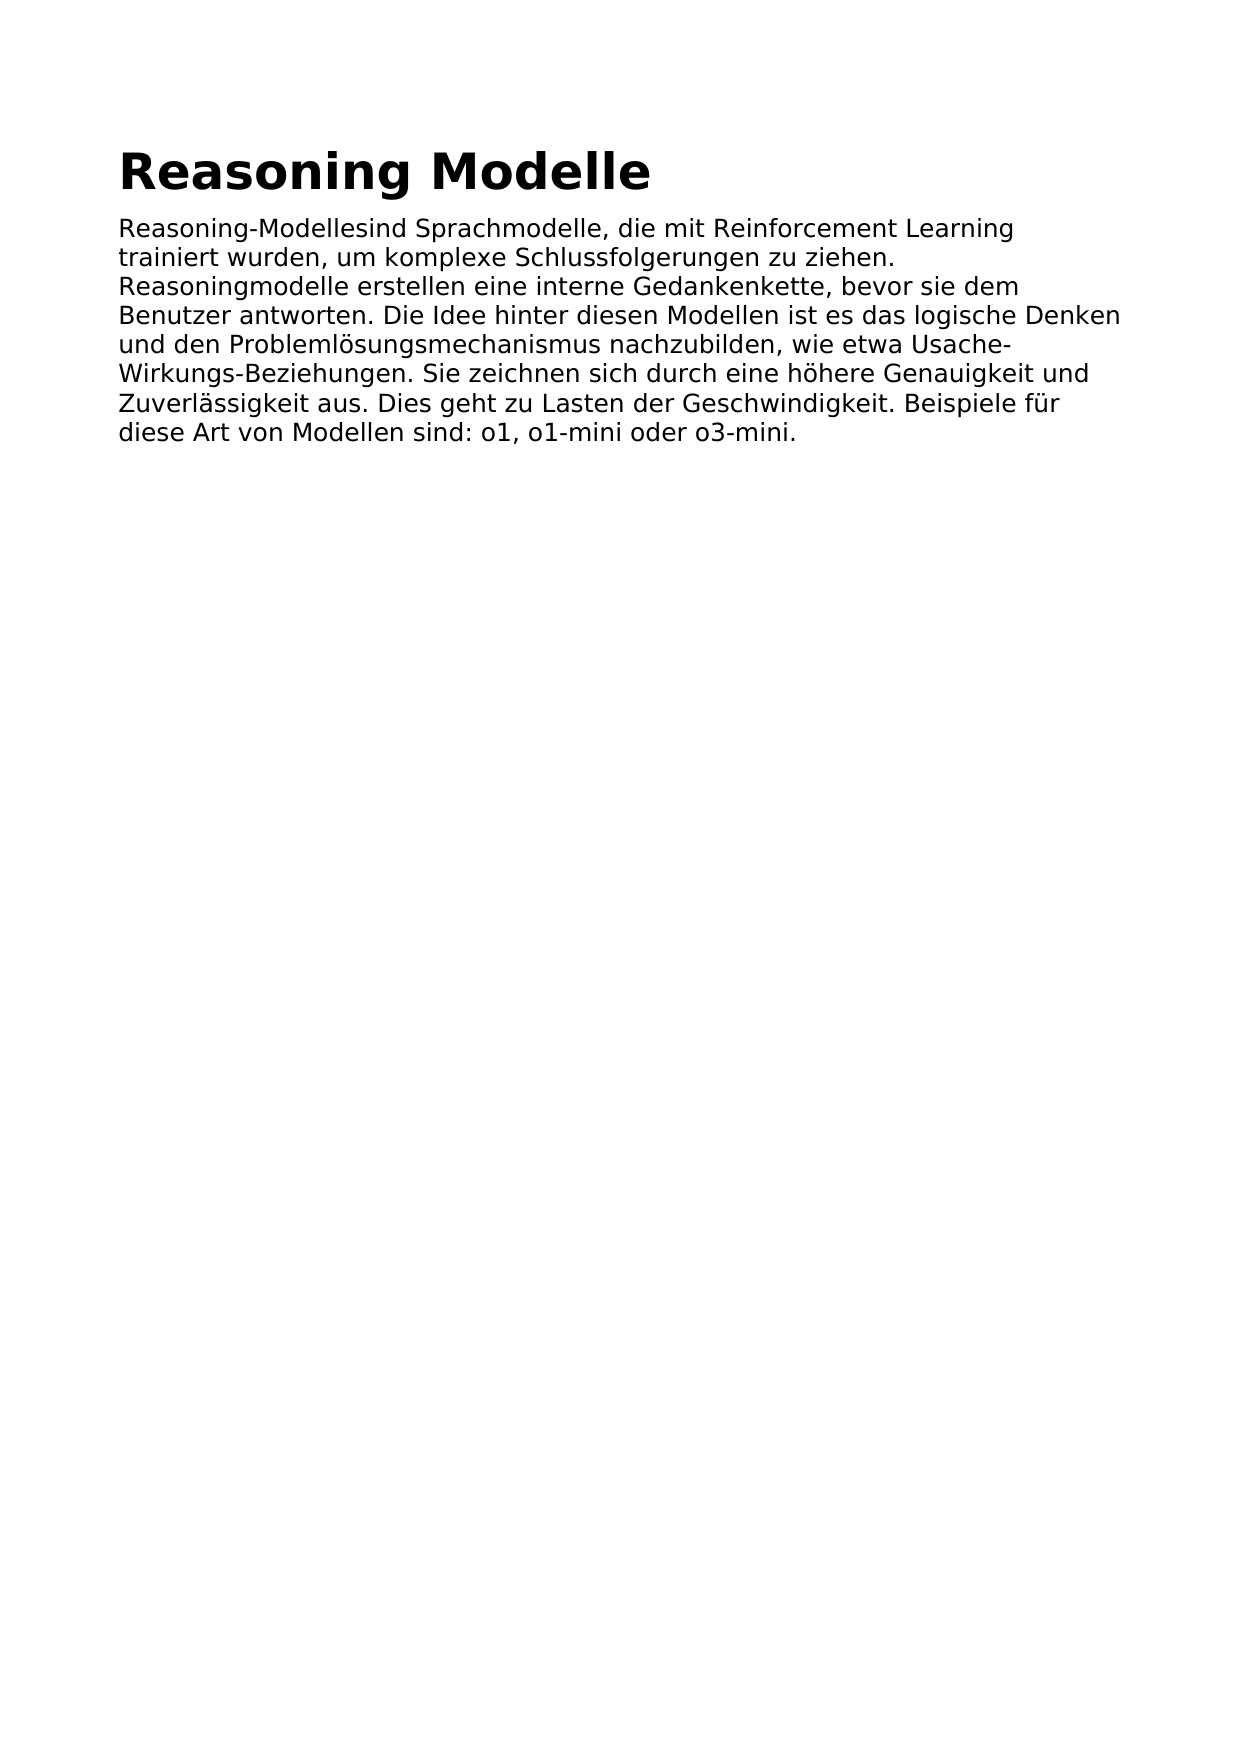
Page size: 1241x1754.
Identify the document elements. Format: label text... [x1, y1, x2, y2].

subtitle Reasoning Modelle [118, 143, 1122, 201]
text Reasoning-Modellesind Sprachmodelle, die mit Reinforcement Learning trainiert wurden, um komplexe Schlussfolgerungen zu ziehen. Reasoningmodelle erstellen eine interne Gedankenkette, bevor sie dem Benutzer antworten. Die Idee hinter diesen Modellen ist es das logische Denken und den Problemlösungsmechanismus nachzubilden, wie etwa Usache-Wirkungs-Beziehungen. Sie zeichnen sich durch eine höhere Genauigkeit und Zuverlässigkeit aus. Dies geht zu Lasten der Geschwindigkeit. Beispiele für diese Art von Modellen sind: o1, o1-mini oder o3-mini. [118, 214, 1122, 447]
